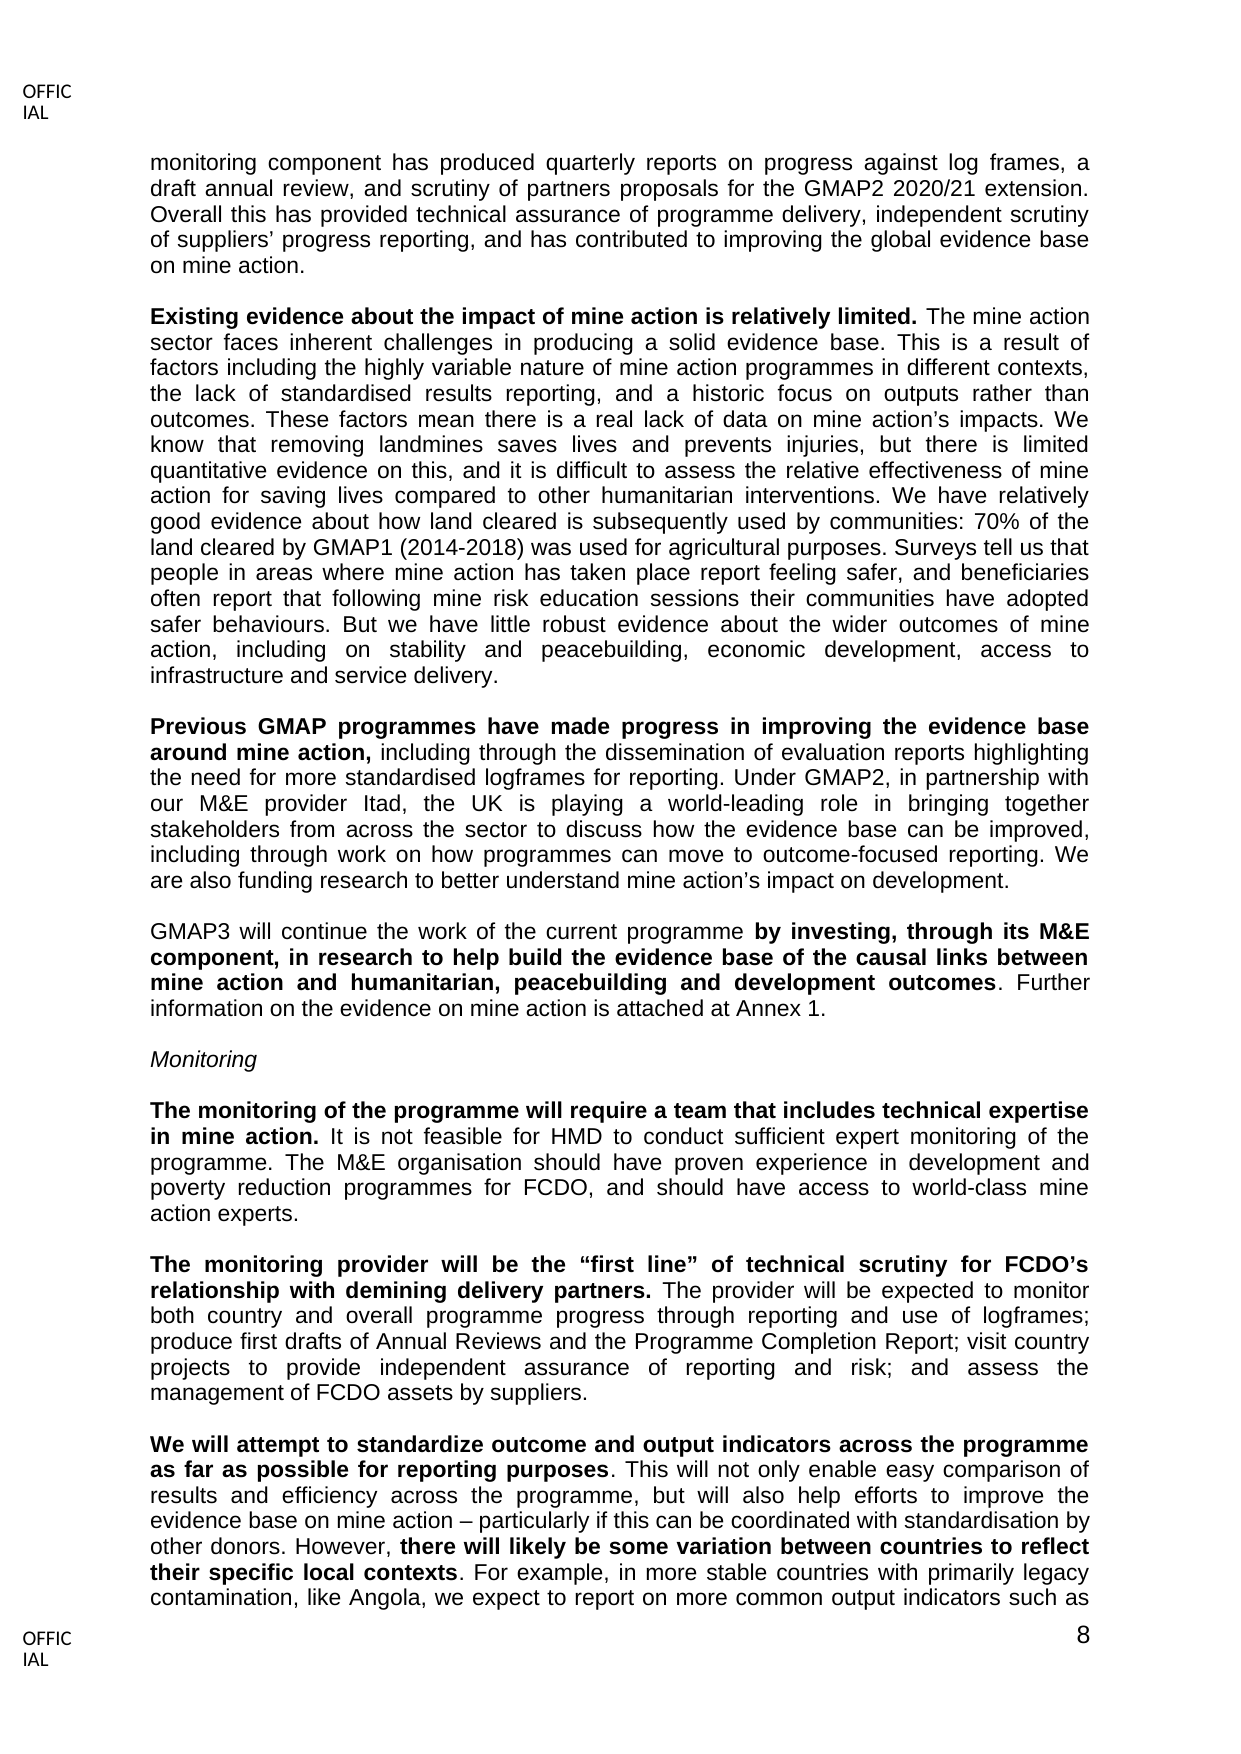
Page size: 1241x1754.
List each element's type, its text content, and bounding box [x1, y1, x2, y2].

text Existing evidence about the impact of mine action is relatively limited. The mine action sector faces inherent challenges in producing a solid evidence base. This is a result of factors including the highly variable nature of mine action programmes in different contexts, the lack of standardised results reporting, and a historic focus on outputs rather than outcomes. These factors mean there is a real lack of data on mine action’s impacts. We know that removing landmines saves lives and prevents injuries, but there is limited quantitative evidence on this, and it is difficult to assess the relative effectiveness of mine action for saving lives compared to other humanitarian interventions. We have relatively good evidence about how land cleared is subsequently used by communities: 70% of the land cleared by GMAP1 (2014-2018) was used for agricultural purposes. Surveys tell us that people in areas where mine action has taken place report feeling safer, and beneficiaries often report that following mine risk education sessions their communities have adopted safer behaviours. But we have little robust evidence about the wider outcomes of mine action, including on stability and peacebuilding, economic development, access to infrastructure and service delivery. [150, 304, 1090, 688]
text The monitoring provider will be the “first line” of technical scrutiny for FCDO’s relationship with demining delivery partners. The provider will be expected to monitor both country and overall programme progress through reporting and use of logframes; produce first drafts of Annual Reviews and the Programme Completion Report; visit country projects to provide independent assurance of reporting and risk; and assess the management of FCDO assets by suppliers. [150, 1252, 1090, 1406]
text Previous GMAP programmes have made progress in improving the evidence base around mine action, including through the dissemination of evaluation reports highlighting the need for more standardised logframes for reporting. Under GMAP2, in partnership with our M&E provider Itad, the UK is playing a world-leading role in bringing together stakeholders from across the sector to discuss how the evidence base can be improved, including through work on how programmes can move to outcome-focused reporting. We are also funding research to better understand mine action’s impact on development. [150, 714, 1090, 893]
text We will attempt to standardize outcome and output indicators across the programme as far as possible for reporting purposes. This will not only enable easy comparison of results and efficiency across the programme, but will also help efforts to improve the evidence base on mine action – particularly if this can be coordinated with standardisation by other donors. However, there will likely be some variation between countries to reflect their specific local contexts. For example, in more stable countries with primarily legacy contamination, like Angola, we expect to report on more common output indicators such as [150, 1431, 1090, 1611]
text GMAP3 will continue the work of the current programme by investing, through its M&E component, in research to help build the evidence base of the causal links between mine action and humanitarian, peacebuilding and development outcomes. Further information on the evidence on mine action is attached at Annex 1. [150, 919, 1090, 1021]
text monitoring component has produced quarterly reports on progress against log frames, a draft annual review, and scrutiny of partners proposals for the GMAP2 2020/21 extension. Overall this has provided technical assurance of programme delivery, independent scrutiny of suppliers’ progress reporting, and has contributed to improving the global evidence base on mine action. [150, 150, 1090, 278]
text Monitoring [150, 1047, 1090, 1072]
text The monitoring of the programme will require a team that includes technical expertise in mine action. It is not feasible for HMD to conduct sufficient expert monitoring of the programme. The M&E organisation should have proven experience in development and poverty reduction programmes for FCDO, and should have access to world-class mine action experts. [150, 1098, 1090, 1226]
